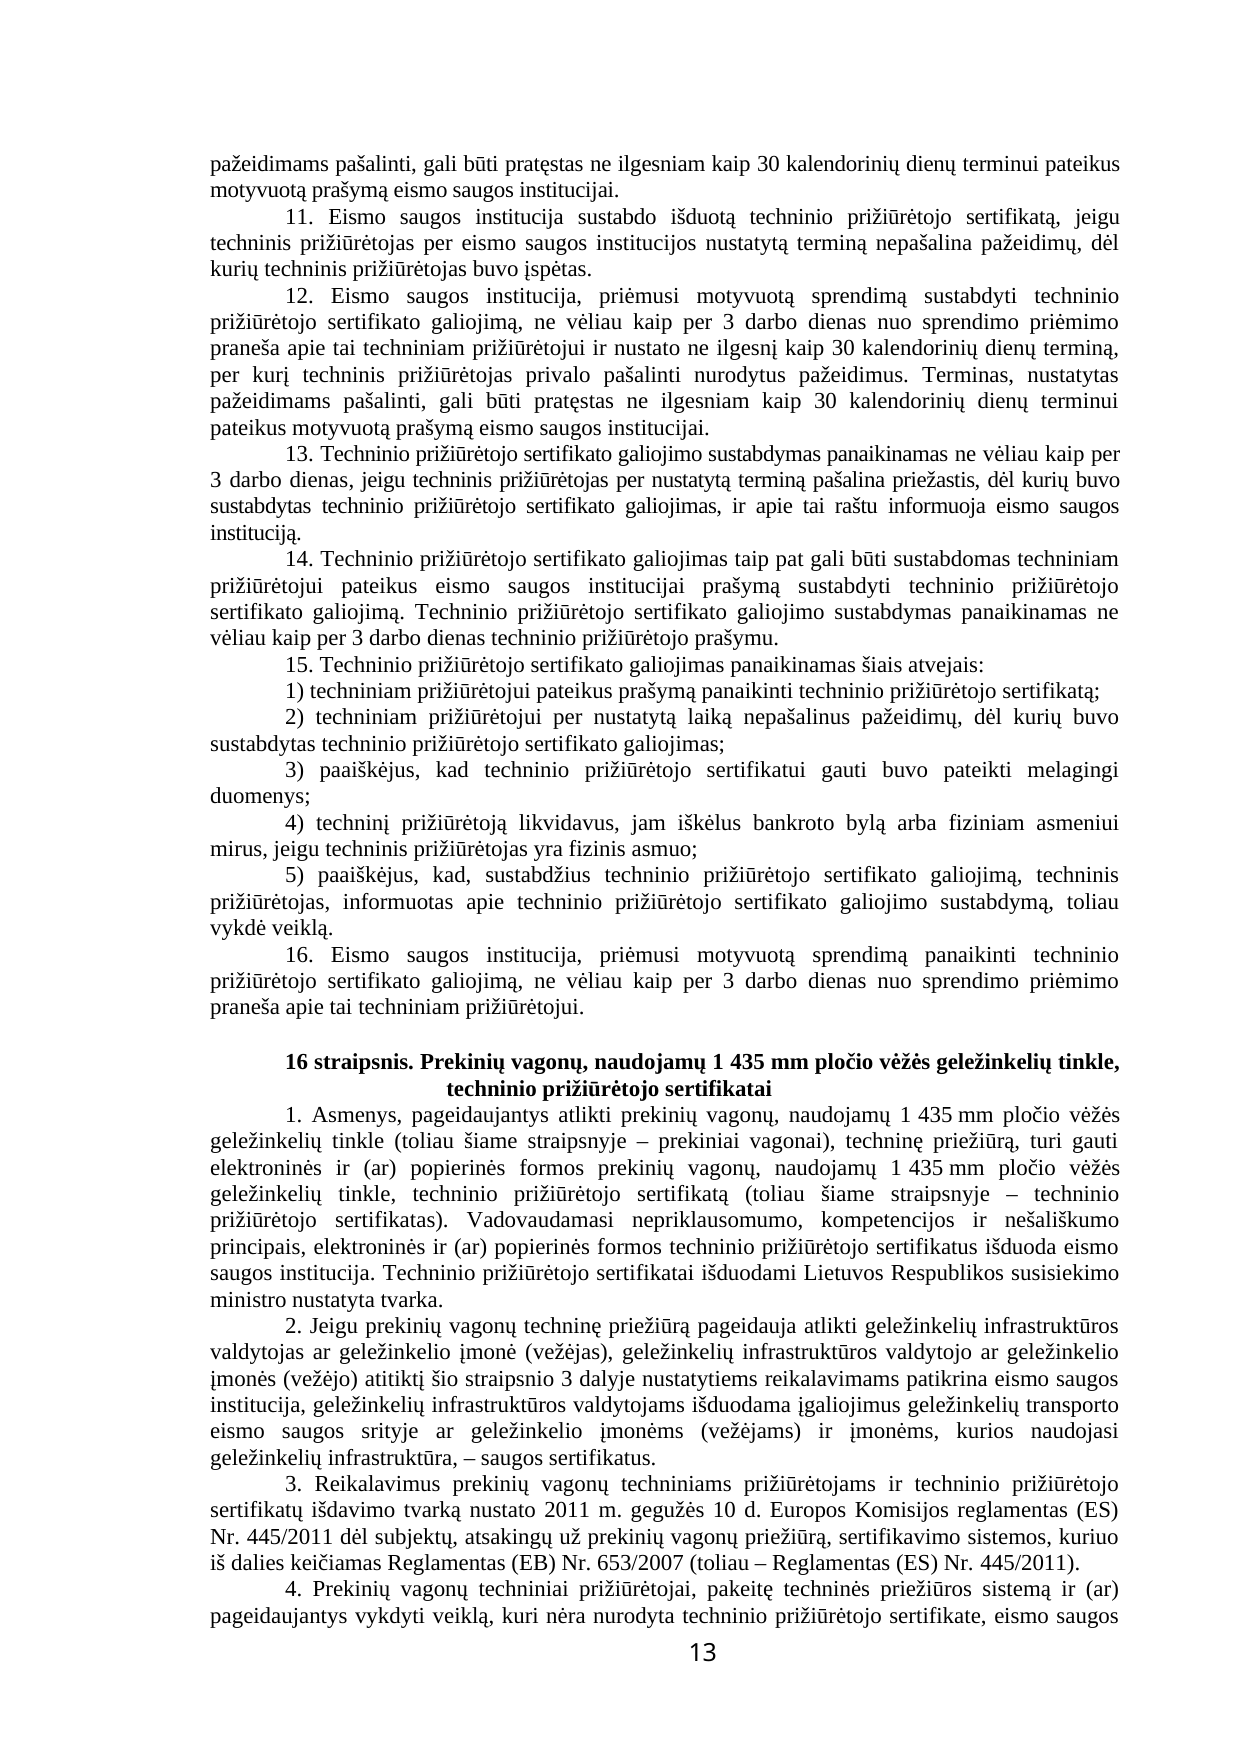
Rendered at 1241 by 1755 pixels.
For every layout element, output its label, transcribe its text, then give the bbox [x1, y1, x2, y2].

text 4. Prekinių vagonų techniniai prižiūrėtojai, pakeitę techninės priežiūros sistemą ir (ar) pageidaujantys vykdyti veiklą, kuri nėra nurodyta techninio prižiūrėtojo sertifikate, eismo saugos [210, 1576, 1120, 1628]
text 16. Eismo saugos institucija, priėmusi motyvuotą sprendimą panaikinti techninio prižiūrėtojo sertifikato galiojimą, ne vėliau kaip per 3 darbo dienas nuo sprendimo priėmimo praneša apie tai techniniam prižiūrėtojui. [210, 941, 1120, 1020]
text 1) techniniam prižiūrėtojui pateikus prašymą panaikinti techninio prižiūrėtojo sertifikatą; [210, 677, 1120, 703]
text 3) paaiškėjus, kad techninio prižiūrėtojo sertifikatui gauti buvo pateikti melagingi duomenys; [210, 756, 1120, 809]
text 5) paaiškėjus, kad, sustabdžius techninio prižiūrėtojo sertifikato galiojimą, techninis prižiūrėtojas, informuotas apie techninio prižiūrėtojo sertifikato galiojimo sustabdymą, toliau vykdė veiklą. [210, 862, 1120, 941]
text 1. Asmenys, pageidaujantys atlikti prekinių vagonų, naudojamų 1 435 mm pločio vėžės geležinkelių tinkle (toliau šiame straipsnyje – prekiniai vagonai), techninę priežiūrą, turi gauti elektroninės ir (ar) popierinės formos prekinių vagonų, naudojamų 1 435 mm pločio vėžės geležinkelių tinkle, techninio prižiūrėtojo sertifikatą (toliau šiame straipsnyje – techninio prižiūrėtojo sertifikatas). Vadovaudamasi nepriklausomumo, kompetencijos ir nešališkumo principais, elektroninės ir (ar) popierinės formos techninio prižiūrėtojo sertifikatus išduoda eismo saugos institucija. Techninio prižiūrėtojo sertifikatai išduodami Lietuvos Respublikos susisiekimo ministro nustatyta tvarka. [210, 1101, 1120, 1312]
text 4) techninį prižiūrėtoją likvidavus, jam iškėlus bankroto bylą arba fiziniam asmeniui mirus, jeigu techninis prižiūrėtojas yra fizinis asmuo; [210, 809, 1120, 862]
text pažeidimams pašalinti, gali būti pratęstas ne ilgesniam kaip 30 kalendorinių dienų terminui pateikus motyvuotą prašymą eismo saugos institucijai. [210, 150, 1120, 203]
text 13. Techninio prižiūrėtojo sertifikato galiojimo sustabdymas panaikinamas ne vėliau kaip per 3 darbo dienas, jeigu techninis prižiūrėtojas per nustatytą terminą pašalina priežastis, dėl kurių buvo sustabdytas techninio prižiūrėtojo sertifikato galiojimas, ir apie tai raštu informuoja eismo saugos instituciją. [210, 440, 1120, 545]
text 14. Techninio prižiūrėtojo sertifikato galiojimas taip pat gali būti sustabdomas techniniam prižiūrėtojui pateikus eismo saugos institucijai prašymą sustabdyti techninio prižiūrėtojo sertifikato galiojimą. Techninio prižiūrėtojo sertifikato galiojimo sustabdymas panaikinamas ne vėliau kaip per 3 darbo dienas techninio prižiūrėtojo prašymu. [210, 545, 1120, 651]
text 15. Techninio prižiūrėtojo sertifikato galiojimas panaikinamas šiais atvejais: [210, 651, 1120, 677]
text 2) techniniam prižiūrėtojui per nustatytą laiką nepašalinus pažeidimų, dėl kurių buvo sustabdytas techninio prižiūrėtojo sertifikato galiojimas; [210, 703, 1120, 756]
text 11. Eismo saugos institucija sustabdo išduotą techninio prižiūrėtojo sertifikatą, jeigu techninis prižiūrėtojas per eismo saugos institucijos nustatytą terminą nepašalina pažeidimų, dėl kurių techninis prižiūrėtojas buvo įspėtas. [210, 203, 1120, 282]
text 2. Jeigu prekinių vagonų techninę priežiūrą pageidauja atlikti geležinkelių infrastruktūros valdytojas ar geležinkelio įmonė (vežėjas), geležinkelių infrastruktūros valdytojo ar geležinkelio įmonės (vežėjo) atitiktį šio straipsnio 3 dalyje nustatytiems reikalavimams patikrina eismo saugos institucija, geležinkelių infrastruktūros valdytojams išduodama įgaliojimus geležinkelių transporto eismo saugos srityje ar geležinkelio įmonėms (vežėjams) ir įmonėms, kurios naudojasi geležinkelių infrastruktūra, – saugos sertifikatus. [210, 1312, 1120, 1470]
text 3. Reikalavimus prekinių vagonų techniniams prižiūrėtojams ir techninio prižiūrėtojo sertifikatų išdavimo tvarką nustato 2011 m. gegužės 10 d. Europos Komisijos reglamentas (ES) Nr. 445/2011 dėl subjektų, atsakingų už prekinių vagonų priežiūrą, sertifikavimo sistemos, kuriuo iš dalies keičiamas Reglamentas (EB) Nr. 653/2007 (toliau – Reglamentas (ES) Nr. 445/2011). [210, 1470, 1120, 1576]
text 16 straipsnis. Prekinių vagonų, naudojamų 1 435 mm pločio vėžės geležinkelių tinkle, techninio prižiūrėtojo sertifikatai [285, 1048, 1120, 1101]
text 12. Eismo saugos institucija, priėmusi motyvuotą sprendimą sustabdyti techninio prižiūrėtojo sertifikato galiojimą, ne vėliau kaip per 3 darbo dienas nuo sprendimo priėmimo praneša apie tai techniniam prižiūrėtojui ir nustato ne ilgesnį kaip 30 kalendorinių dienų terminą, per kurį techninis prižiūrėtojas privalo pašalinti nurodytus pažeidimus. Terminas, nustatytas pažeidimams pašalinti, gali būti pratęstas ne ilgesniam kaip 30 kalendorinių dienų terminui pateikus motyvuotą prašymą eismo saugos institucijai. [210, 282, 1120, 440]
